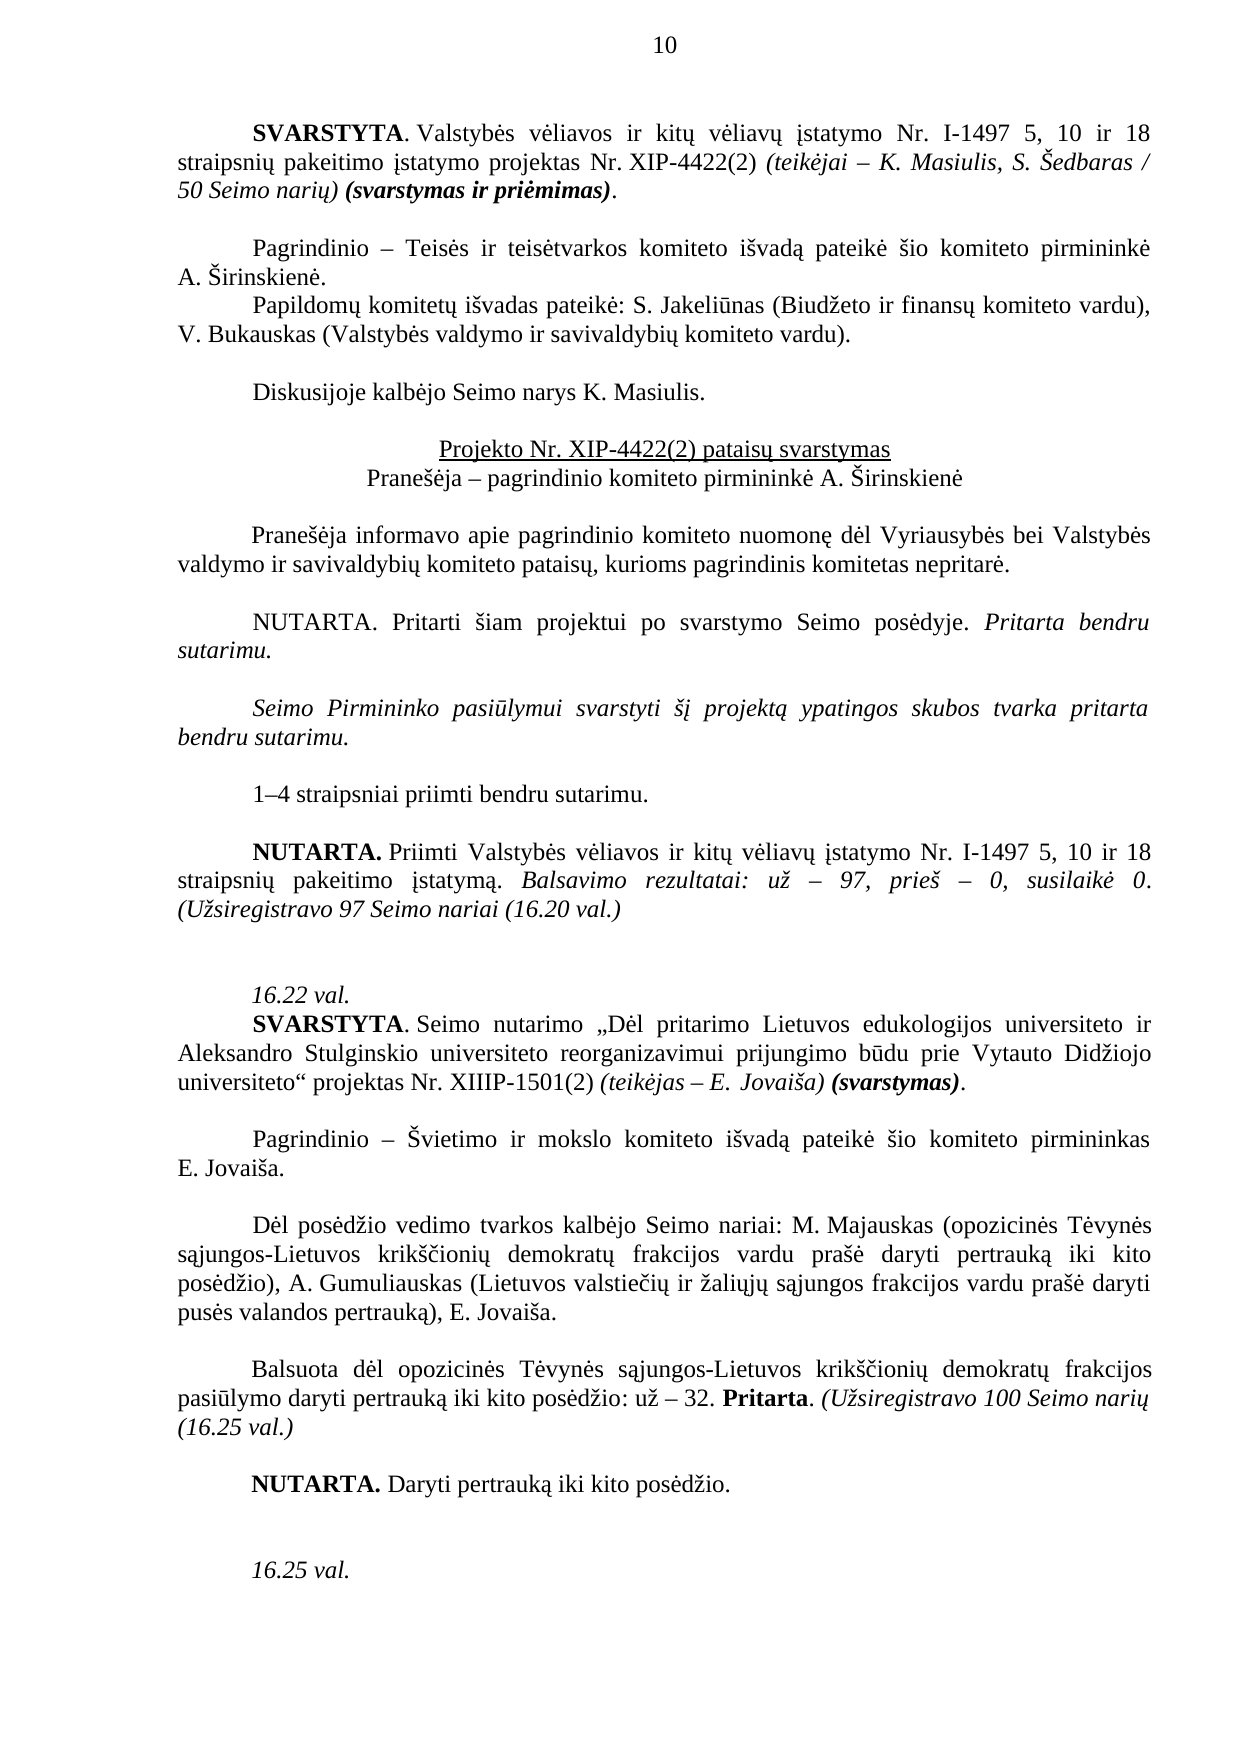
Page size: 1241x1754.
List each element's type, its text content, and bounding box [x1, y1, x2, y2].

text Pagrindinio – Švietimo ir mokslo komiteto išvadą pateikė šio komiteto pirmininkas E. Jovaiša. [177, 1124, 1152, 1182]
text NUTARTA. Daryti pertrauką iki kito posėdžio. [177, 1469, 1152, 1498]
text NUTARTA. Pritarti šiam projektui po svarstymo Seimo posėdyje. Pritarta bendru sutarimu. [177, 607, 1152, 664]
text Pranešėja informavo apie pagrindinio komiteto nuomonę dėl Vyriausybės bei Valstybės valdymo ir savivaldybių komiteto pataisų, kurioms pagrindinis komitetas nepritarė. [177, 521, 1152, 578]
text Balsuota dėl opozicinės Tėvynės sąjungos-Lietuvos krikščionių demokratų frakcijos pasiūlymo daryti pertrauką iki kito posėdžio: už – 32. Pritarta. (Užsiregistravo 100 Seimo narių (16.25 val.) [177, 1354, 1152, 1441]
text 1–4 straipsniai priimti bendru sutarimu. [177, 779, 1152, 808]
text NUTARTA. Priimti Valstybės vėliavos ir kitų vėliavų įstatymo Nr. I-1497 5, 10 ir 18 straipsnių pakeitimo įstatymą. Balsavimo rezultatai: už – 97, prieš – 0, susilaikė 0. (Užsiregistravo 97 Seimo nariai (16.20 val.) [177, 837, 1152, 923]
text SVARSTYTA. Valstybės vėliavos ir kitų vėliavų įstatymo Nr. I-1497 5, 10 ir 18 straipsnių pakeitimo įstatymo projektas Nr. XIP-4422(2) (teikėjai – K. Masiulis, S. Šedbaras / 50 Seimo narių) (svarstymas ir priėmimas). [177, 118, 1152, 204]
text Pranešėja – pagrindinio komiteto pirmininkė A. Širinskienė [177, 463, 1152, 492]
text Papildomų komitetų išvadas pateikė: S. Jakeliūnas (Biudžeto ir finansų komiteto vardu), V. Bukauskas (Valstybės valdymo ir savivaldybių komiteto vardu). [177, 291, 1152, 348]
text Diskusijoje kalbėjo Seimo narys K. Masiulis. [177, 377, 1152, 406]
text SVARSTYTA. Seimo nutarimo „Dėl pritarimo Lietuvos edukologijos universiteto ir Aleksandro Stulginskio universiteto reorganizavimui prijungimo būdu prie Vytauto Didžiojo universiteto“ projektas Nr. XIIIP-1501(2) (teikėjas – E. Jovaiša) (svarstymas). [177, 1009, 1152, 1096]
text Pagrindinio – Teisės ir teisėtvarkos komiteto išvadą pateikė šio komiteto pirmininkė A. Širinskienė. [177, 233, 1152, 291]
text 16.25 val. [177, 1556, 1152, 1584]
subtitle Projekto Nr. XIP-4422(2) pataisų svarstymas [177, 434, 1152, 463]
text Dėl posėdžio vedimo tvarkos kalbėjo Seimo nariai: M. Majauskas (opozicinės Tėvynės sąjungos-Lietuvos krikščionių demokratų frakcijos vardu prašė daryti pertrauką iki kito posėdžio), A. Gumuliauskas (Lietuvos valstiečių ir žaliųjų sąjungos frakcijos vardu prašė daryti pusės valandos pertrauką), E. Jovaiša. [177, 1211, 1152, 1326]
text Seimo Pirmininko pasiūlymui svarstyti šį projektą ypatingos skubos tvarka pritarta bendru sutarimu. [177, 693, 1152, 751]
text 16.22 val. [177, 981, 1152, 1009]
